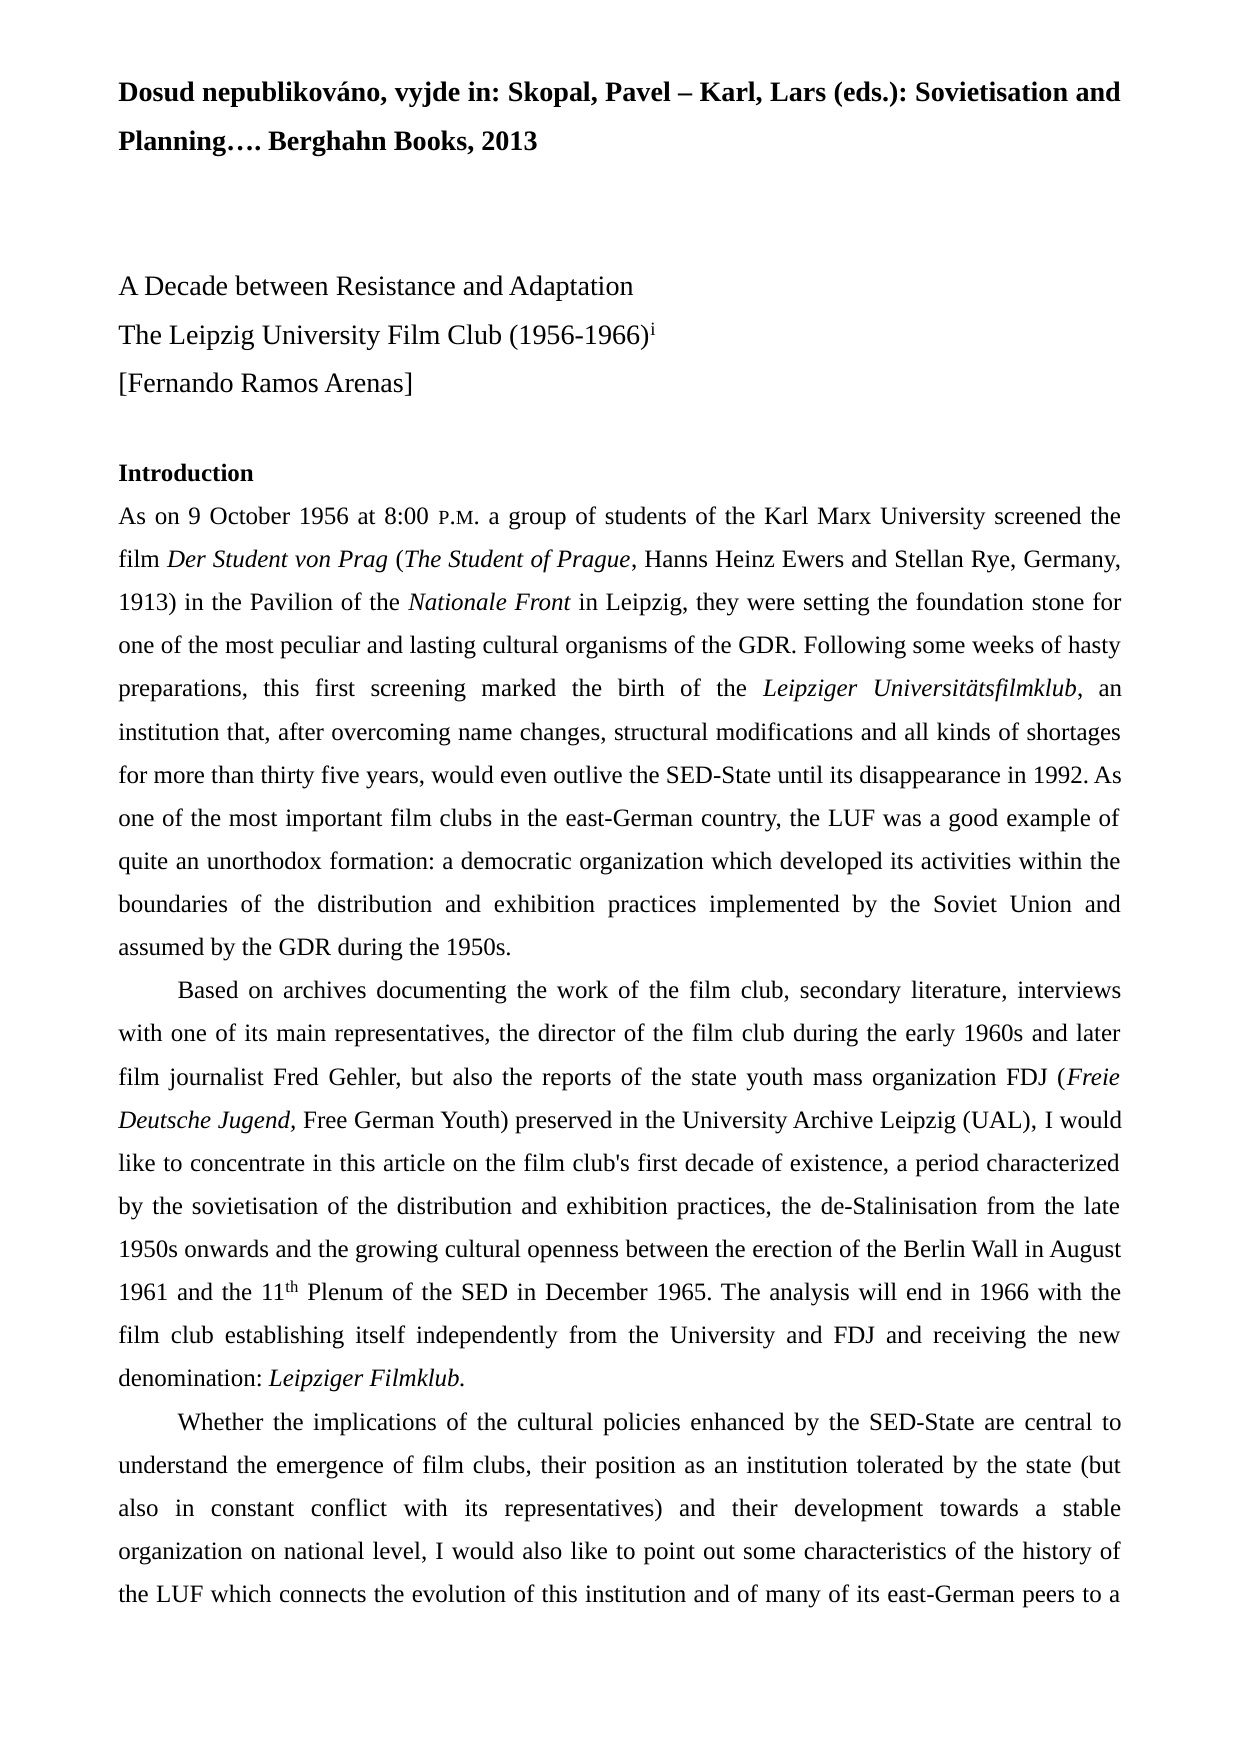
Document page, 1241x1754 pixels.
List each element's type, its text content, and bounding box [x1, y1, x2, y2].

text Introduction [118, 458, 1122, 487]
text A Decade between Resistance and Adaptation [118, 269, 1122, 302]
text Dosud nepublikováno, vyjde in: Skopal, Pavel – Karl, Lars (eds.): Sovietisation and Planning…. Berghahn Books, 2013 [118, 75, 1122, 156]
text [Fernando Ramos Arenas] [118, 366, 1122, 399]
text Based on archives documenting the work of the film club, secondary literature, interviews with one of its main representatives, the director of the film club during the early 1960s and later film journalist Fred Gehler, but also the reports of the state youth mass organization FDJ (Freie Deutsche Jugend, Free German Youth) preserved in the University Archive Leipzig (UAL), I would like to concentrate in this article on the film club's first decade of existence, a period characterized by the sovietisation of the distribution and exhibition practices, the de-Stalinisation from the late 1950s onwards and the growing cultural openness between the erection of the Berlin Wall in August 1961 and the 11th Plenum of the SED in December 1965. The analysis will end in 1966 with the film club establishing itself independently from the University and FDJ and receiving the new denomination: Leipziger Filmklub. [118, 975, 1122, 1392]
text Whether the implications of the cultural policies enhanced by the SED-State are central to understand the emergence of film clubs, their position as an institution tolerated by the state (but also in constant conflict with its representatives) and their development towards a stable organization on national level, I would also like to point out some characteristics of the history of the LUF which connects the evolution of this institution and of many of its east-German peers to a [118, 1407, 1122, 1608]
text The Leipzig University Film Club (1956-1966) [118, 318, 1122, 350]
text As on 9 October 1956 at 8:00 p.m. a group of students of the Karl Marx University screened the film Der Student von Prag (The Student of Prague, Hanns Heinz Ewers and Stellan Rye, Germany, 1913) in the Pavilion of the Nationale Front in Leipzig, they were setting the foundation stone for one of the most peculiar and lasting cultural organisms of the GDR. Following some weeks of hasty preparations, this first screening marked the birth of the Leipziger Universitätsfilmklub, an institution that, after overcoming name changes, structural modifications and all kinds of shortages for more than thirty five years, would even outlive the SED-State until its disappearance in 1992. As one of the most important film clubs in the east-German country, the LUF was a good example of quite an unorthodox formation: a democratic organization which developed its activities within the boundaries of the distribution and exhibition practices implemented by the Soviet Union and assumed by the GDR during the 1950s. [118, 501, 1122, 961]
